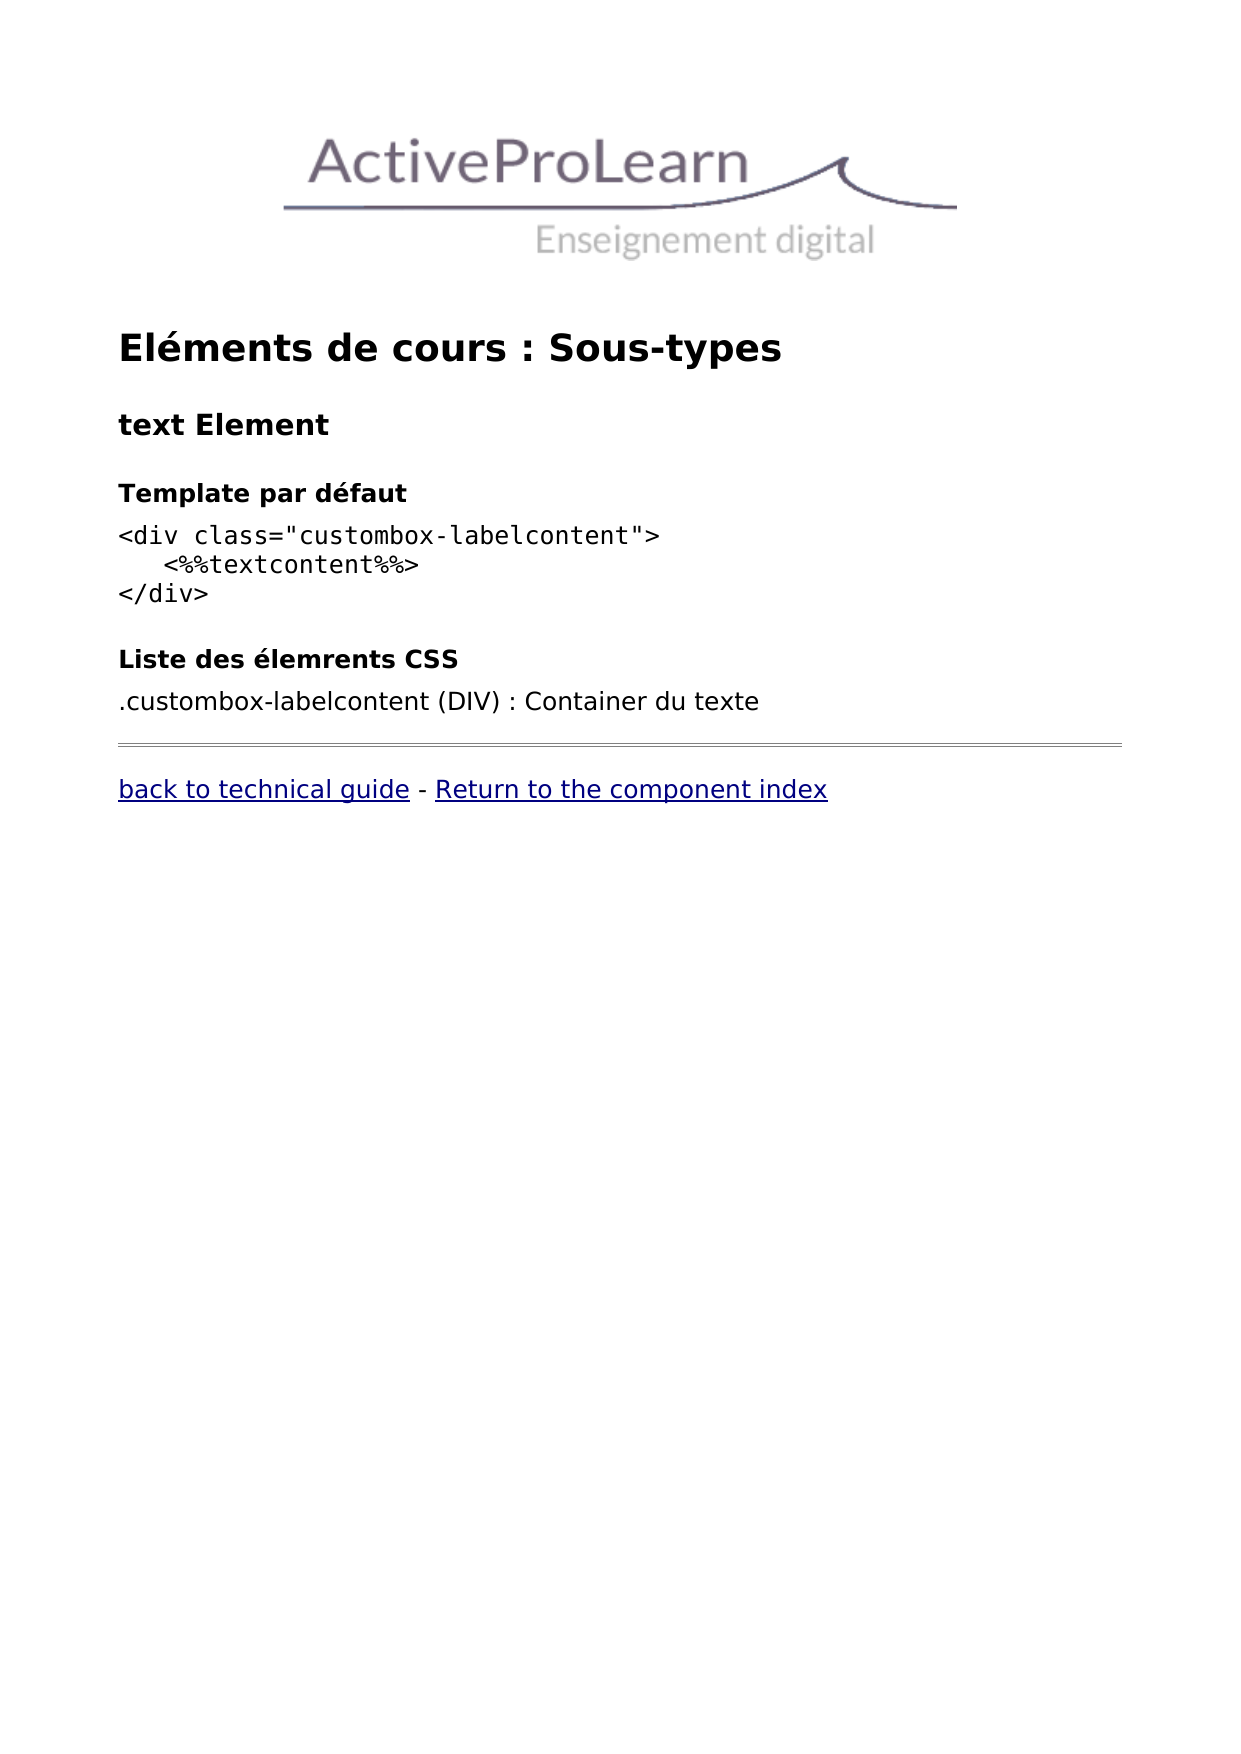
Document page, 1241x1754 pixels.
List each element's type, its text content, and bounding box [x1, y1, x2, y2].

text <div class="custombox-labelcontent"> <%%textcontent%%> </div> [118, 521, 1122, 609]
subtitle Eléments de cours : Sous-types [118, 327, 1122, 371]
picture [283, 118, 957, 261]
subtitle Template par défaut [118, 479, 1122, 509]
text back to technical guide - Return to the component index [118, 775, 1122, 804]
subtitle Liste des élemrents CSS [118, 646, 1122, 675]
subtitle text Element [118, 408, 1122, 442]
text .custombox-labelcontent (DIV) : Container du texte [118, 687, 1122, 716]
